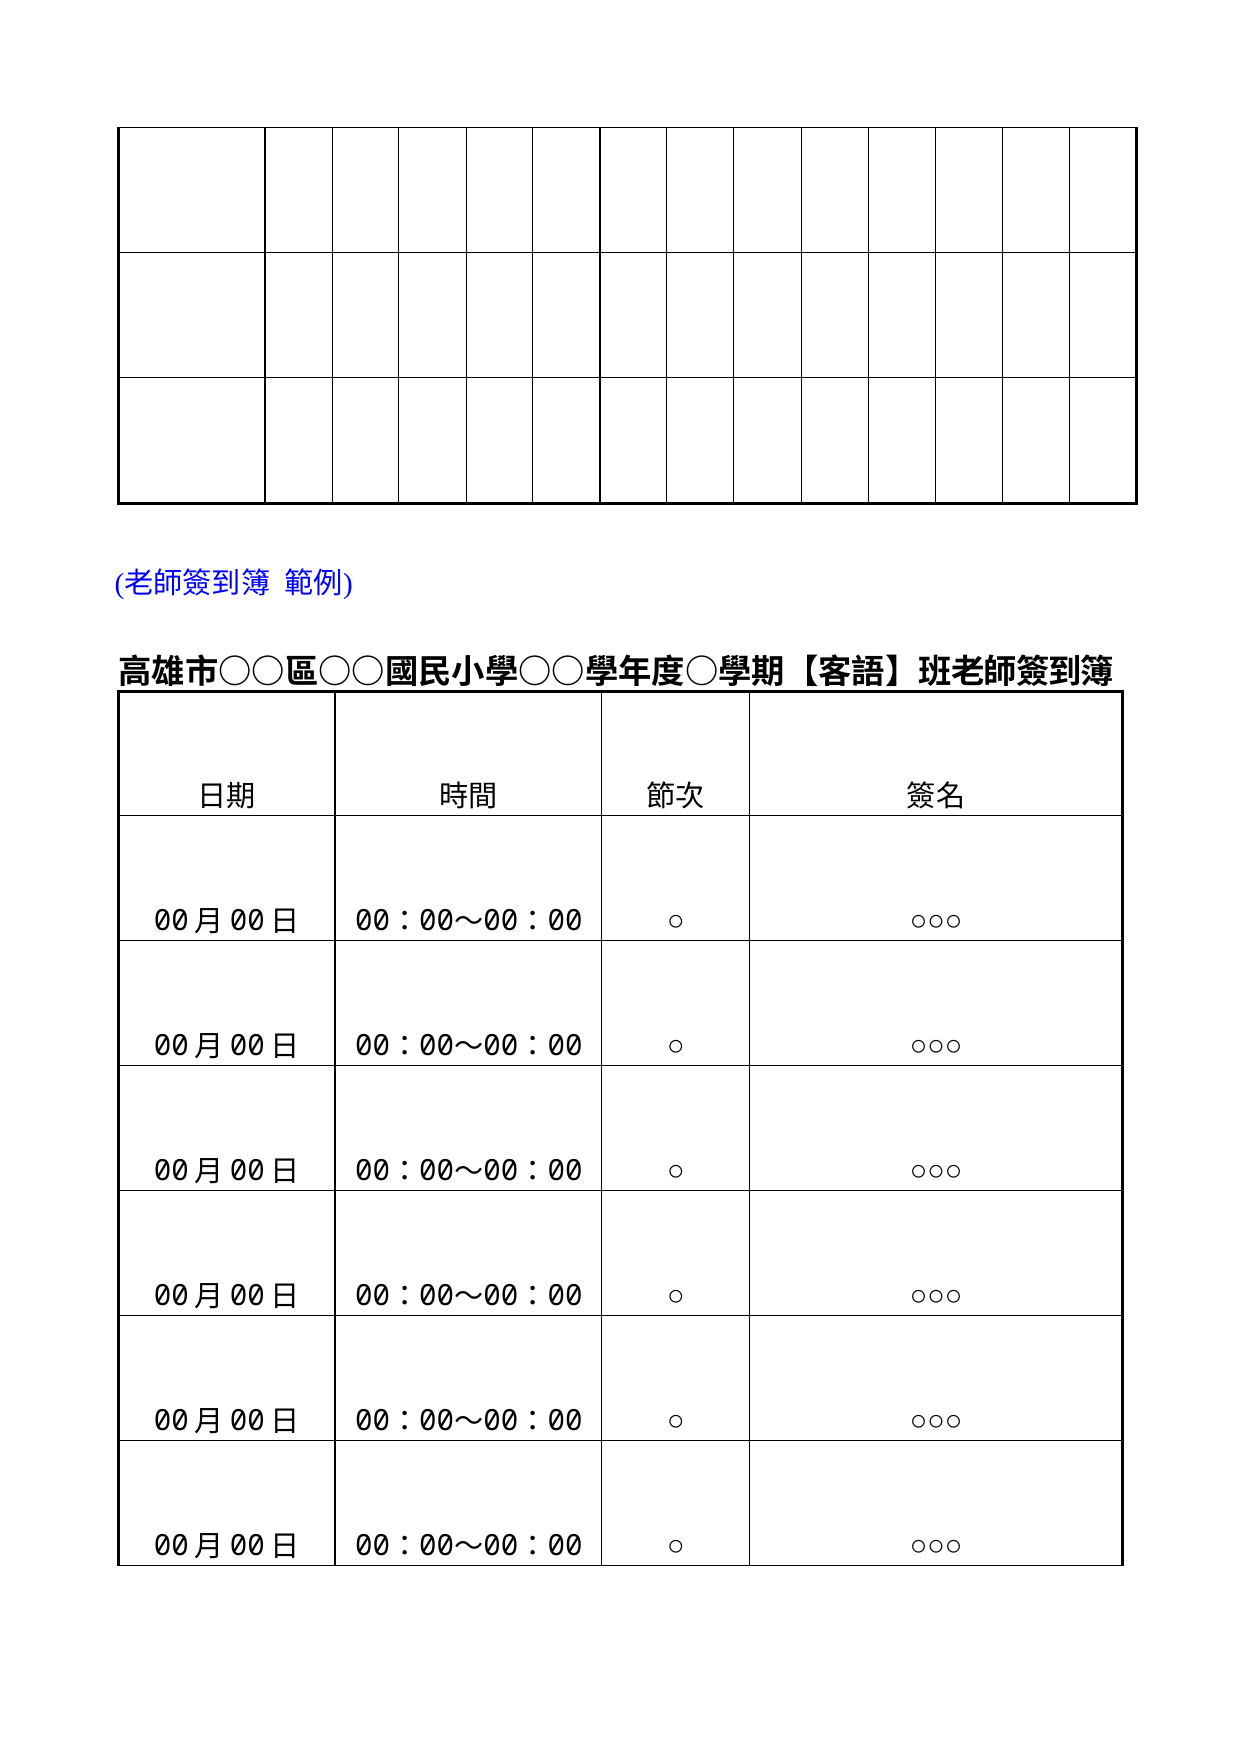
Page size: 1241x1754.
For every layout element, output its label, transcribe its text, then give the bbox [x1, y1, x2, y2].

table_cell ○○○ [750, 1316, 1121, 1439]
table_cell [734, 253, 801, 377]
table_cell [734, 378, 801, 502]
table_cell ○○○ [750, 1441, 1121, 1564]
table_cell [734, 128, 801, 252]
table_cell [1003, 253, 1069, 377]
table_cell [936, 128, 1002, 252]
table_cell [936, 253, 1002, 377]
table_cell ○○○ [750, 941, 1121, 1064]
table_cell [869, 128, 935, 252]
table_cell [399, 378, 466, 502]
table_cell ○ [602, 1191, 749, 1314]
table_cell 00：00～00：00 [336, 1316, 601, 1439]
table_cell [1003, 128, 1069, 252]
table_header 日期 [120, 693, 334, 814]
table_cell [266, 253, 332, 377]
text (老師簽到簿 範例) [114, 559, 403, 602]
table_cell [601, 253, 666, 377]
table_cell [869, 253, 935, 377]
table_cell [467, 128, 532, 252]
table_cell 00月00日 [120, 1441, 334, 1564]
table_cell 00月00日 [120, 816, 334, 939]
table_cell ○ [602, 1441, 749, 1564]
table_cell ○ [602, 941, 749, 1064]
table_cell ○○○ [750, 1066, 1121, 1189]
table_cell 00月00日 [120, 1191, 334, 1314]
table_cell [266, 128, 332, 252]
table_cell [667, 253, 733, 377]
table_cell [533, 378, 599, 502]
table_cell [802, 378, 868, 502]
table_cell ○ [602, 1066, 749, 1189]
table_header 時間 [336, 693, 601, 814]
table_cell [120, 378, 264, 502]
text 高雄市○○區○○國民小學○○學年度○學期【客語】班老師簽到簿 [99, 552, 1122, 689]
table_cell [802, 128, 868, 252]
table_cell [1003, 378, 1069, 502]
table_cell 00月00日 [120, 1066, 334, 1189]
table_cell [601, 128, 666, 252]
table_cell [120, 253, 264, 377]
table_cell ○○○ [750, 1191, 1121, 1314]
table_cell [120, 128, 264, 252]
table_cell ○ [602, 1316, 749, 1439]
table_cell [467, 253, 532, 377]
table_cell [533, 128, 599, 252]
table_header 簽名 [750, 693, 1121, 814]
table_cell [333, 253, 398, 377]
table_cell [333, 378, 398, 502]
table_cell [399, 128, 466, 252]
table_cell [802, 253, 868, 377]
table_cell [667, 378, 733, 502]
table_cell ○○○ [750, 816, 1121, 939]
table_cell 00：00～00：00 [336, 941, 601, 1064]
table_cell [533, 253, 599, 377]
table_cell 00月00日 [120, 941, 334, 1064]
table_cell [266, 378, 332, 502]
table_cell [601, 378, 666, 502]
table_cell [1070, 253, 1135, 377]
table_cell [467, 378, 532, 502]
table_cell ○ [602, 816, 749, 939]
table_cell [1070, 128, 1135, 252]
text 老師簽名：○○○ [418, 564, 1122, 627]
table_cell [667, 128, 733, 252]
table_header 節次 [602, 693, 749, 814]
table_cell [869, 378, 935, 502]
table_cell [399, 253, 466, 377]
table_cell 00：00～00：00 [336, 1066, 601, 1189]
table_cell [936, 378, 1002, 502]
table_cell 00：00～00：00 [336, 1441, 601, 1564]
table_cell [1070, 378, 1135, 502]
table_cell 00：00～00：00 [336, 816, 601, 939]
table_cell 00：00～00：00 [336, 1191, 601, 1314]
table_cell 00月00日 [120, 1316, 334, 1439]
table_cell [333, 128, 398, 252]
